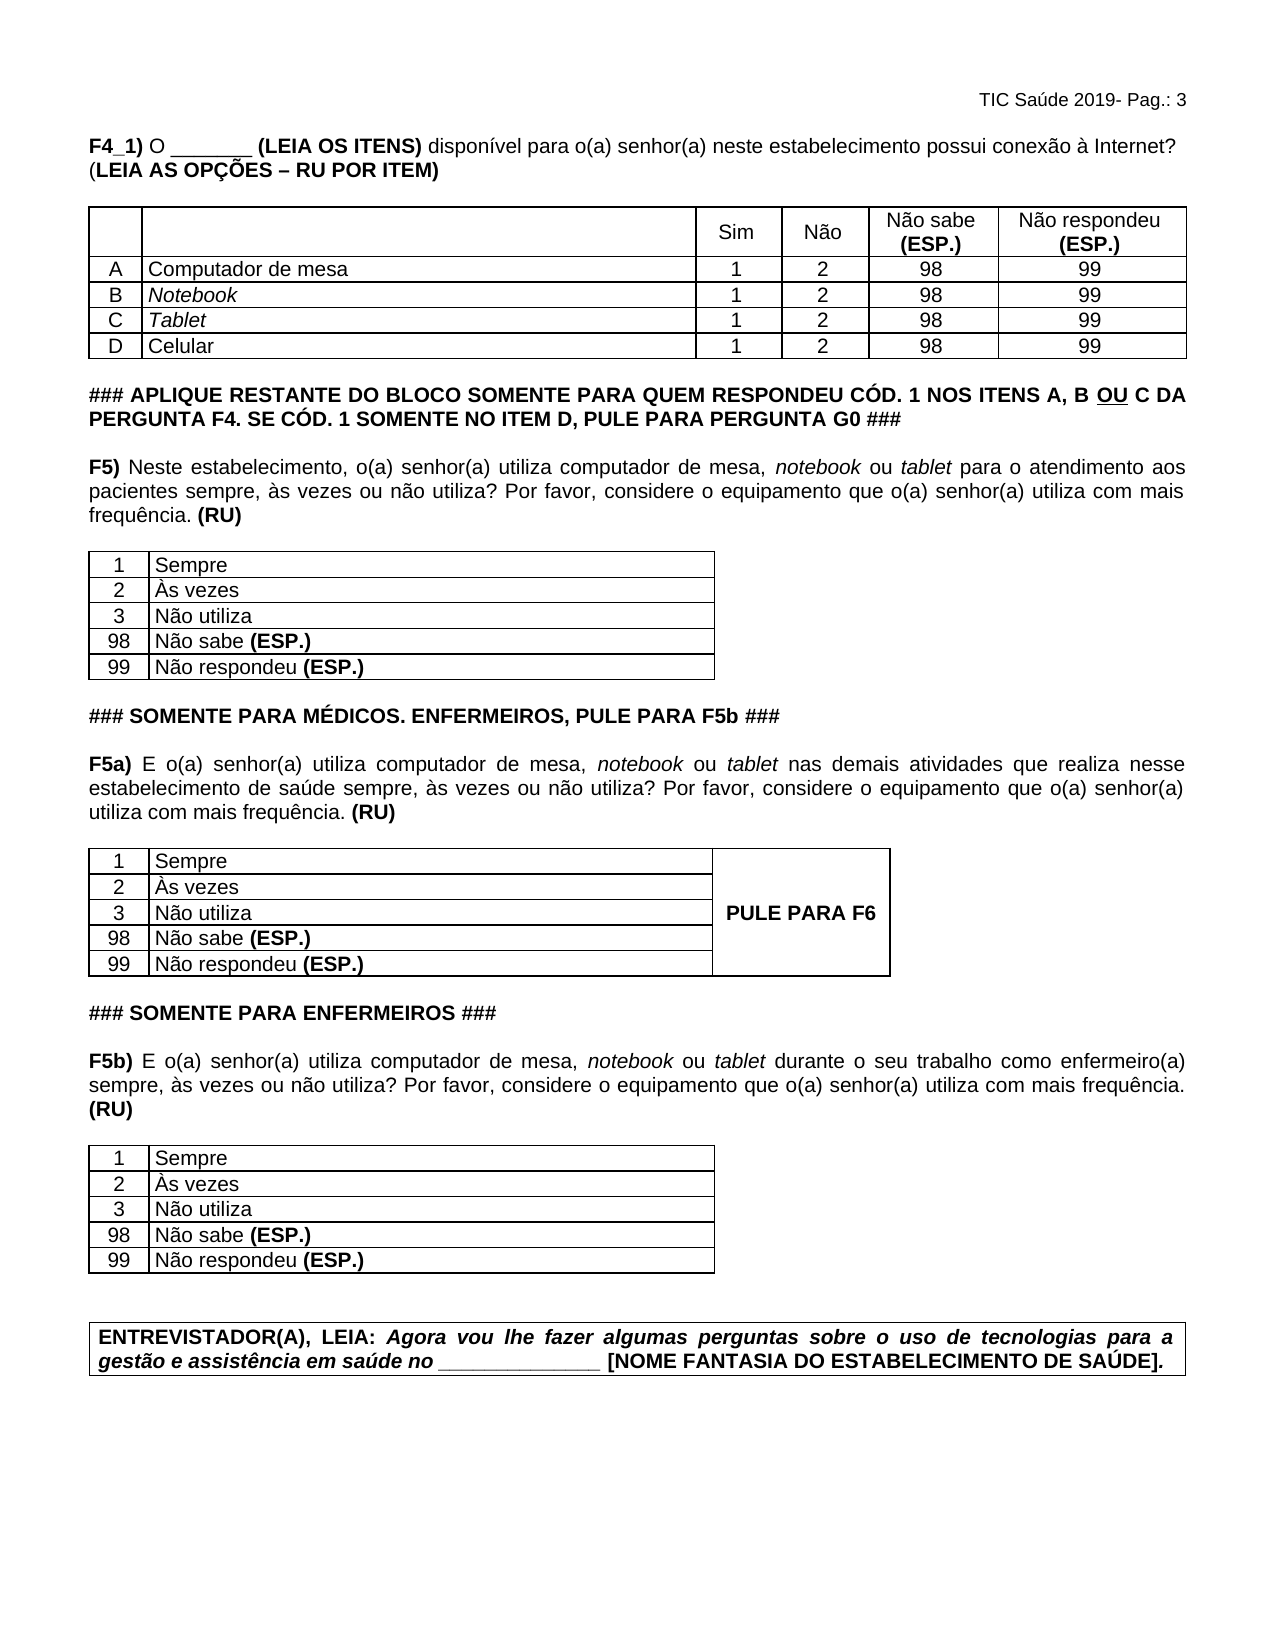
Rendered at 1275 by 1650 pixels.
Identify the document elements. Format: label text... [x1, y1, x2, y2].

table_cell Às vezes [150, 875, 712, 899]
table_cell 98 [90, 629, 148, 653]
text ENTREVISTADOR(A), LEIA: Agora vou lhe fazer algumas perguntas sobre o uso de tecnologias para a gestão e assistência em saúde no ______________ [NOME FANTASIA DO ESTABELECIMENTO DE SAÚDE]. [90, 1323, 1185, 1375]
table_header Sempre [150, 1146, 714, 1170]
table_cell 98 [90, 926, 148, 950]
text ### SOMENTE PARA MÉDICOS. ENFERMEIROS, PULE PARA F5b ### [89, 704, 1186, 728]
table_header [90, 208, 141, 256]
table_header [143, 208, 695, 256]
table_cell Às vezes [150, 1172, 714, 1196]
text F5b) E o(a) senhor(a) utiliza computador de mesa, notebook ou tablet durante o seu trabalho como enfermeiro(a) sempre, às vezes ou não utiliza? Por favor, considere o equipamento que o(a) senhor(a) utiliza com mais frequência. (RU) [89, 1049, 1186, 1121]
table_header Sempre [150, 849, 712, 873]
table_header Sim [697, 208, 781, 256]
text F4_1) O _______ (LEIA OS ITENS) disponível para o(a) senhor(a) neste estabelecimento possui conexão à Internet? (LEIA AS OPÇÕES – RU POR ITEM) [89, 134, 1186, 182]
table_header 1 [90, 849, 148, 873]
table_header Não sabe (ESP.) [870, 208, 998, 256]
table_cell 2 [783, 257, 868, 281]
table_cell 98 [870, 308, 998, 332]
table_cell Não respondeu (ESP.) [150, 951, 712, 975]
table_cell 2 [783, 283, 868, 307]
table_cell Celular [143, 334, 695, 358]
table_cell Não utiliza [150, 1197, 714, 1221]
table_cell 99 [90, 951, 148, 975]
table_cell 3 [90, 900, 148, 924]
table_header Não respondeu (ESP.) [999, 208, 1186, 256]
table_cell Não respondeu (ESP.) [150, 1248, 714, 1272]
table_cell 2 [783, 308, 868, 332]
table_cell 99 [999, 283, 1186, 307]
table_cell Não respondeu (ESP.) [150, 655, 714, 678]
table_cell Tablet [143, 308, 695, 332]
table_cell 99 [999, 257, 1186, 281]
text ### APLIQUE RESTANTE DO BLOCO SOMENTE PARA QUEM RESPONDEU CÓD. 1 NOS ITENS A, B OU C DA PERGUNTA F4. SE CÓD. 1 SOMENTE NO ITEM D, PULE PARA PERGUNTA G0 ### [89, 383, 1186, 431]
table_cell 99 [999, 308, 1186, 332]
table_cell 98 [870, 334, 998, 358]
table_header 1 [90, 552, 148, 576]
table_cell Não sabe (ESP.) [150, 926, 712, 950]
text ### SOMENTE PARA ENFERMEIROS ### [89, 1001, 1186, 1025]
table_cell 2 [90, 1172, 148, 1196]
table_cell 1 [697, 257, 781, 281]
table_cell 1 [697, 283, 781, 307]
text F5a) E o(a) senhor(a) utiliza computador de mesa, notebook ou tablet nas demais atividades que realiza nesse estabelecimento de saúde sempre, às vezes ou não utiliza? Por favor, considere o equipamento que o(a) senhor(a) utiliza com mais frequência. (RU) [89, 752, 1186, 824]
table_cell Não utiliza [150, 603, 714, 627]
table_cell 3 [90, 1197, 148, 1221]
table_cell Computador de mesa [143, 257, 695, 281]
table_cell B [90, 283, 141, 307]
table_cell Não sabe (ESP.) [150, 1223, 714, 1247]
table_cell 2 [90, 875, 148, 899]
table_cell 99 [90, 655, 148, 678]
table_cell Às vezes [150, 578, 714, 602]
table_header PULE PARA F6 [713, 849, 889, 975]
table_cell 2 [783, 334, 868, 358]
table_header 1 [90, 1146, 148, 1170]
table_header Sempre [150, 552, 714, 576]
table_header Não [783, 208, 868, 256]
table_cell 2 [90, 578, 148, 602]
table_cell 99 [999, 334, 1186, 358]
table_cell A [90, 257, 141, 281]
table_cell Notebook [143, 283, 695, 307]
table_cell 98 [870, 283, 998, 307]
table_cell 3 [90, 603, 148, 627]
text F5) Neste estabelecimento, o(a) senhor(a) utiliza computador de mesa, notebook ou tablet para o atendimento aos pacientes sempre, às vezes ou não utiliza? Por favor, considere o equipamento que o(a) senhor(a) utiliza com mais frequência. (RU) [89, 455, 1186, 527]
table_cell D [90, 334, 141, 358]
table_cell Não utiliza [150, 900, 712, 924]
table_cell 98 [90, 1223, 148, 1247]
table_cell C [90, 308, 141, 332]
table_cell 1 [697, 334, 781, 358]
table_cell Não sabe (ESP.) [150, 629, 714, 653]
table_cell 1 [697, 308, 781, 332]
table_cell 98 [870, 257, 998, 281]
table_cell 99 [90, 1248, 148, 1272]
